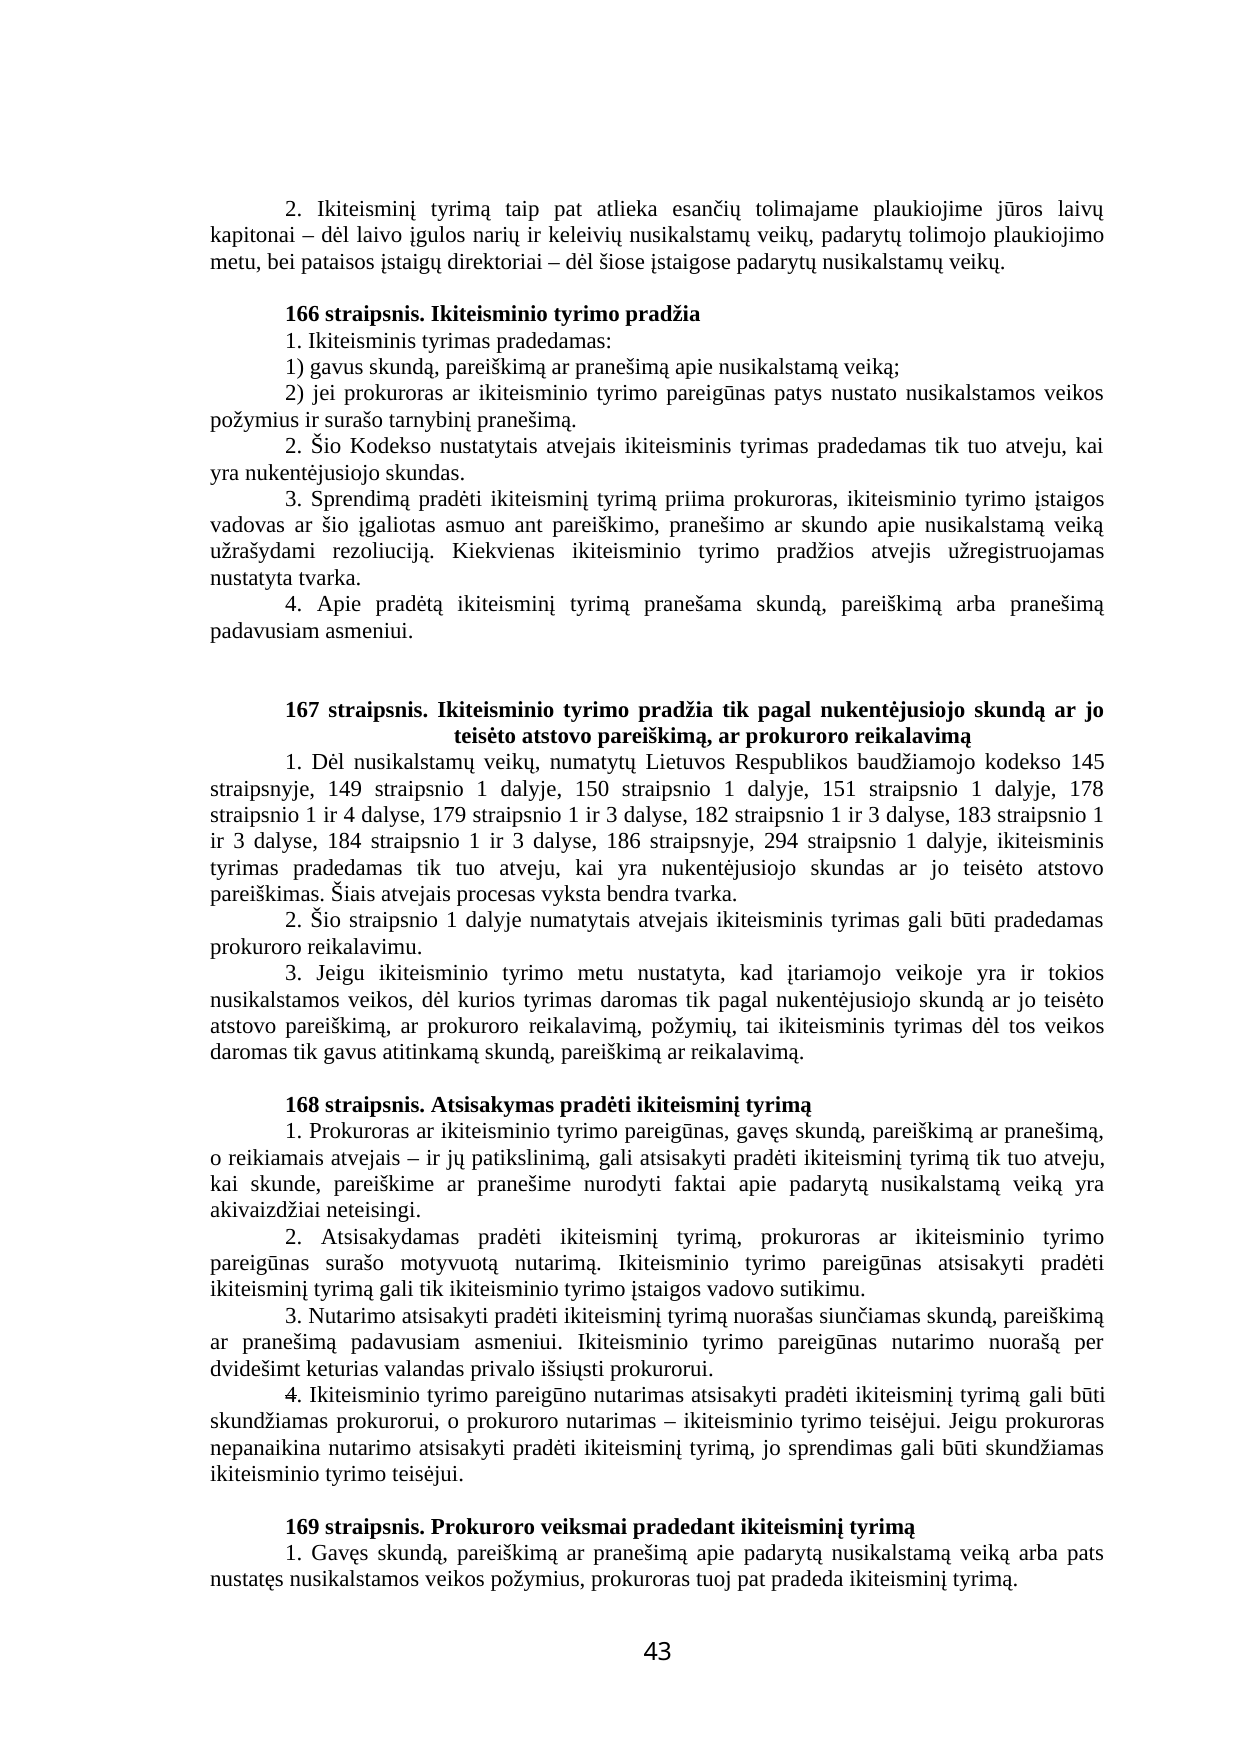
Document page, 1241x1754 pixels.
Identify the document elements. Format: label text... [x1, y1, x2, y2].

text 2. Atsisakydamas pradėti ikiteisminį tyrimą, prokuroras ar ikiteisminio tyrimo pareigūnas surašo motyvuotą nutarimą. Ikiteisminio tyrimo pareigūnas atsisakyti pradėti ikiteisminį tyrimą gali tik ikiteisminio tyrimo įstaigos vadovo sutikimu. [210, 1223, 1106, 1302]
text 1. Ikiteisminis tyrimas pradedamas: [210, 327, 1106, 353]
text 3. Jeigu ikiteisminio tyrimo metu nustatyta, kad įtariamojo veikoje yra ir tokios nusikalstamos veikos, dėl kurios tyrimas daromas tik pagal nukentėjusiojo skundą ar jo teisėto atstovo pareiškimą, ar prokuroro reikalavimą, požymių, tai ikiteisminis tyrimas dėl tos veikos daromas tik gavus atitinkamą skundą, pareiškimą ar reikalavimą. [210, 959, 1106, 1065]
text 2. Šio Kodekso nustatytais atvejais ikiteisminis tyrimas pradedamas tik tuo atveju, kai yra nukentėjusiojo skundas. [210, 432, 1106, 485]
text 2) jei prokuroras ar ikiteisminio tyrimo pareigūnas patys nustato nusikalstamos veikos požymius ir surašo tarnybinį pranešimą. [210, 379, 1106, 432]
text 169 straipsnis. Prokuroro veiksmai pradedant ikiteisminį tyrimą [210, 1513, 1106, 1539]
text 2. Šio straipsnio 1 dalyje numatytais atvejais ikiteisminis tyrimas gali būti pradedamas prokuroro reikalavimu. [210, 907, 1106, 959]
text 1. Prokuroras ar ikiteisminio tyrimo pareigūnas, gavęs skundą, pareiškimą ar pranešimą, o reikiamais atvejais – ir jų patikslinimą, gali atsisakyti pradėti ikiteisminį tyrimą tik tuo atveju, kai skunde, pareiškime ar pranešime nurodyti faktai apie padarytą nusikalstamą veiką yra akivaizdžiai neteisingi. [210, 1117, 1106, 1223]
text 4. Ikiteisminio tyrimo pareigūno nutarimas atsisakyti pradėti ikiteisminį tyrimą gali būti skundžiamas prokurorui, o prokuroro nutarimas – ikiteisminio tyrimo teisėjui. Jeigu prokuroras nepanaikina nutarimo atsisakyti pradėti ikiteisminį tyrimą, jo sprendimas gali būti skundžiamas ikiteisminio tyrimo teisėjui. [210, 1381, 1106, 1486]
text 167 straipsnis. Ikiteisminio tyrimo pradžia tik pagal nukentėjusiojo skundą ar jo teisėto atstovo pareiškimą, ar prokuroro reikalavimą [285, 696, 1106, 748]
text 1) gavus skundą, pareiškimą ar pranešimą apie nusikalstamą veiką; [210, 353, 1106, 379]
text 1. Gavęs skundą, pareiškimą ar pranešimą apie padarytą nusikalstamą veiką arba pats nustatęs nusikalstamos veikos požymius, prokuroras tuoj pat pradeda ikiteisminį tyrimą. [210, 1539, 1106, 1592]
text 4. Apie pradėtą ikiteisminį tyrimą pranešama skundą, pareiškimą arba pranešimą padavusiam asmeniui. [210, 590, 1106, 643]
text 1. Dėl nusikalstamų veikų, numatytų Lietuvos Respublikos baudžiamojo kodekso 145 straipsnyje, 149 straipsnio 1 dalyje, 150 straipsnio 1 dalyje, 151 straipsnio 1 dalyje, 178 straipsnio 1 ir 4 dalyse, 179 straipsnio 1 ir 3 dalyse, 182 straipsnio 1 ir 3 dalyse, 183 straipsnio 1 ir 3 dalyse, 184 straipsnio 1 ir 3 dalyse, 186 straipsnyje, 294 straipsnio 1 dalyje, ikiteisminis tyrimas pradedamas tik tuo atveju, kai yra nukentėjusiojo skundas ar jo teisėto atstovo pareiškimas. Šiais atvejais procesas vyksta bendra tvarka. [210, 748, 1106, 907]
text 3. Sprendimą pradėti ikiteisminį tyrimą priima prokuroras, ikiteisminio tyrimo įstaigos vadovas ar šio įgaliotas asmuo ant pareiškimo, pranešimo ar skundo apie nusikalstamą veiką užrašydami rezoliuciją. Kiekvienas ikiteisminio tyrimo pradžios atvejis užregistruojamas nustatyta tvarka. [210, 485, 1106, 590]
text 3. Nutarimo atsisakyti pradėti ikiteisminį tyrimą nuorašas siunčiamas skundą, pareiškimą ar pranešimą padavusiam asmeniui. Ikiteisminio tyrimo pareigūnas nutarimo nuorašą per dvidešimt keturias valandas privalo išsiųsti prokurorui. [210, 1302, 1106, 1381]
text 168 straipsnis. Atsisakymas pradėti ikiteisminį tyrimą [210, 1091, 1106, 1117]
text 2. Ikiteisminį tyrimą taip pat atlieka esančių tolimajame plaukiojime jūros laivų kapitonai – dėl laivo įgulos narių ir keleivių nusikalstamų veikų, padarytų tolimojo plaukiojimo metu, bei pataisos įstaigų direktoriai – dėl šiose įstaigose padarytų nusikalstamų veikų. [210, 195, 1106, 274]
text 166 straipsnis. Ikiteisminio tyrimo pradžia [210, 300, 1106, 327]
